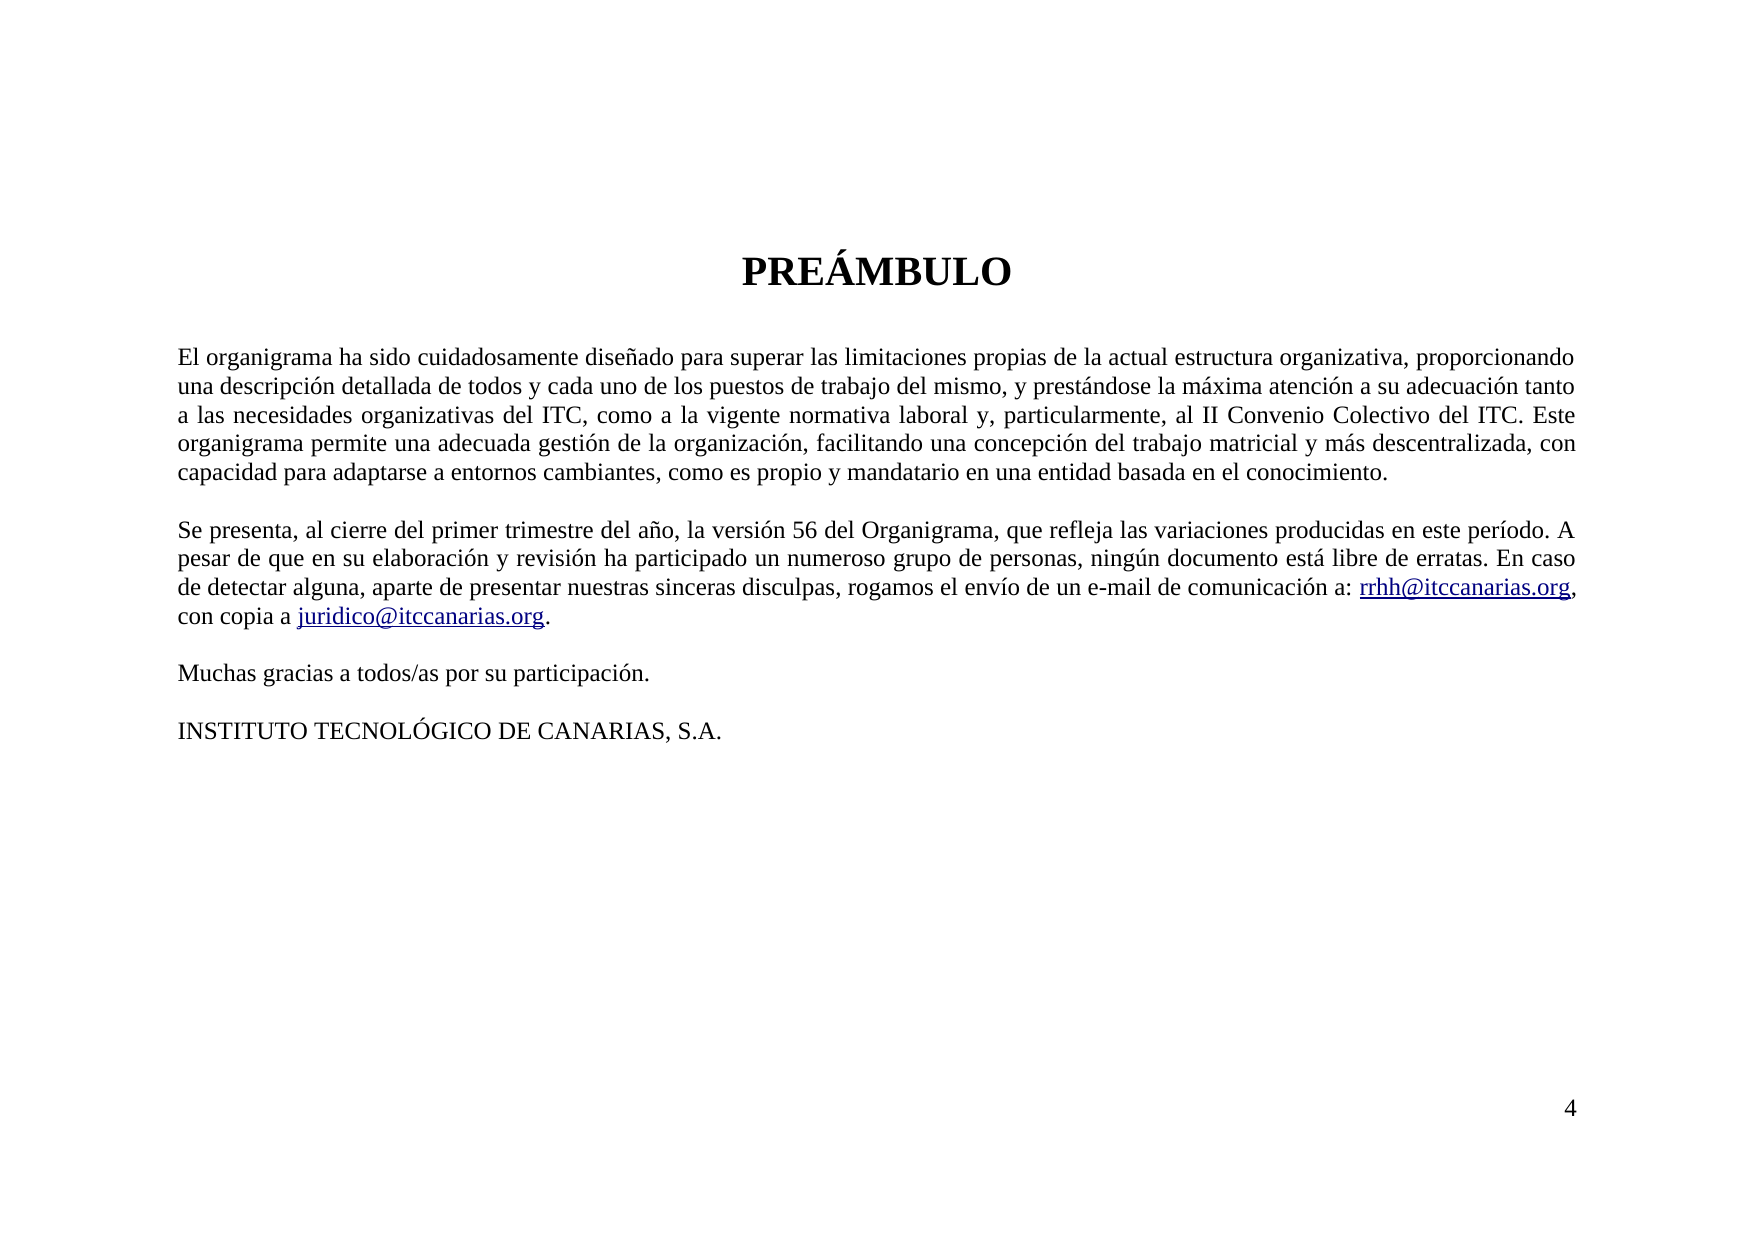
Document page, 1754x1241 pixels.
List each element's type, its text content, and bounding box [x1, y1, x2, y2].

text INSTITUTO TECNOLÓGICO DE CANARIAS, S.A. [177, 716, 1577, 745]
text Se presenta, al cierre del primer trimestre del año, la versión 56 del Organigrama, que refleja las variaciones producidas en este período. A pesar de que en su elaboración y revisión ha participado un numeroso grupo de personas, ningún documento está libre de erratas. En caso de detectar alguna, aparte de presentar nuestras sinceras disculpas, rogamos el envío de un e-mail de comunicación a: rrhh@itccanarias.org, con copia a juridico@itccanarias.org. [177, 515, 1577, 630]
text El organigrama ha sido cuidadosamente diseñado para superar las limitaciones propias de la actual estructura organizativa, proporcionando una descripción detallada de todos y cada uno de los puestos de trabajo del mismo, y prestándose la máxima atención a su adecuación tanto a las necesidades organizativas del ITC, como a la vigente normativa laboral y, particularmente, al II Convenio Colectivo del ITC. Este organigrama permite una adecuada gestión de la organización, facilitando una concepción del trabajo matricial y más descentralizada, con capacidad para adaptarse a entornos cambiantes, como es propio y mandatario en una entidad basada en el conocimiento. [177, 342, 1577, 486]
text Muchas gracias a todos/as por su participación. [177, 658, 1577, 687]
subtitle PREÁMBULO [177, 246, 1577, 294]
